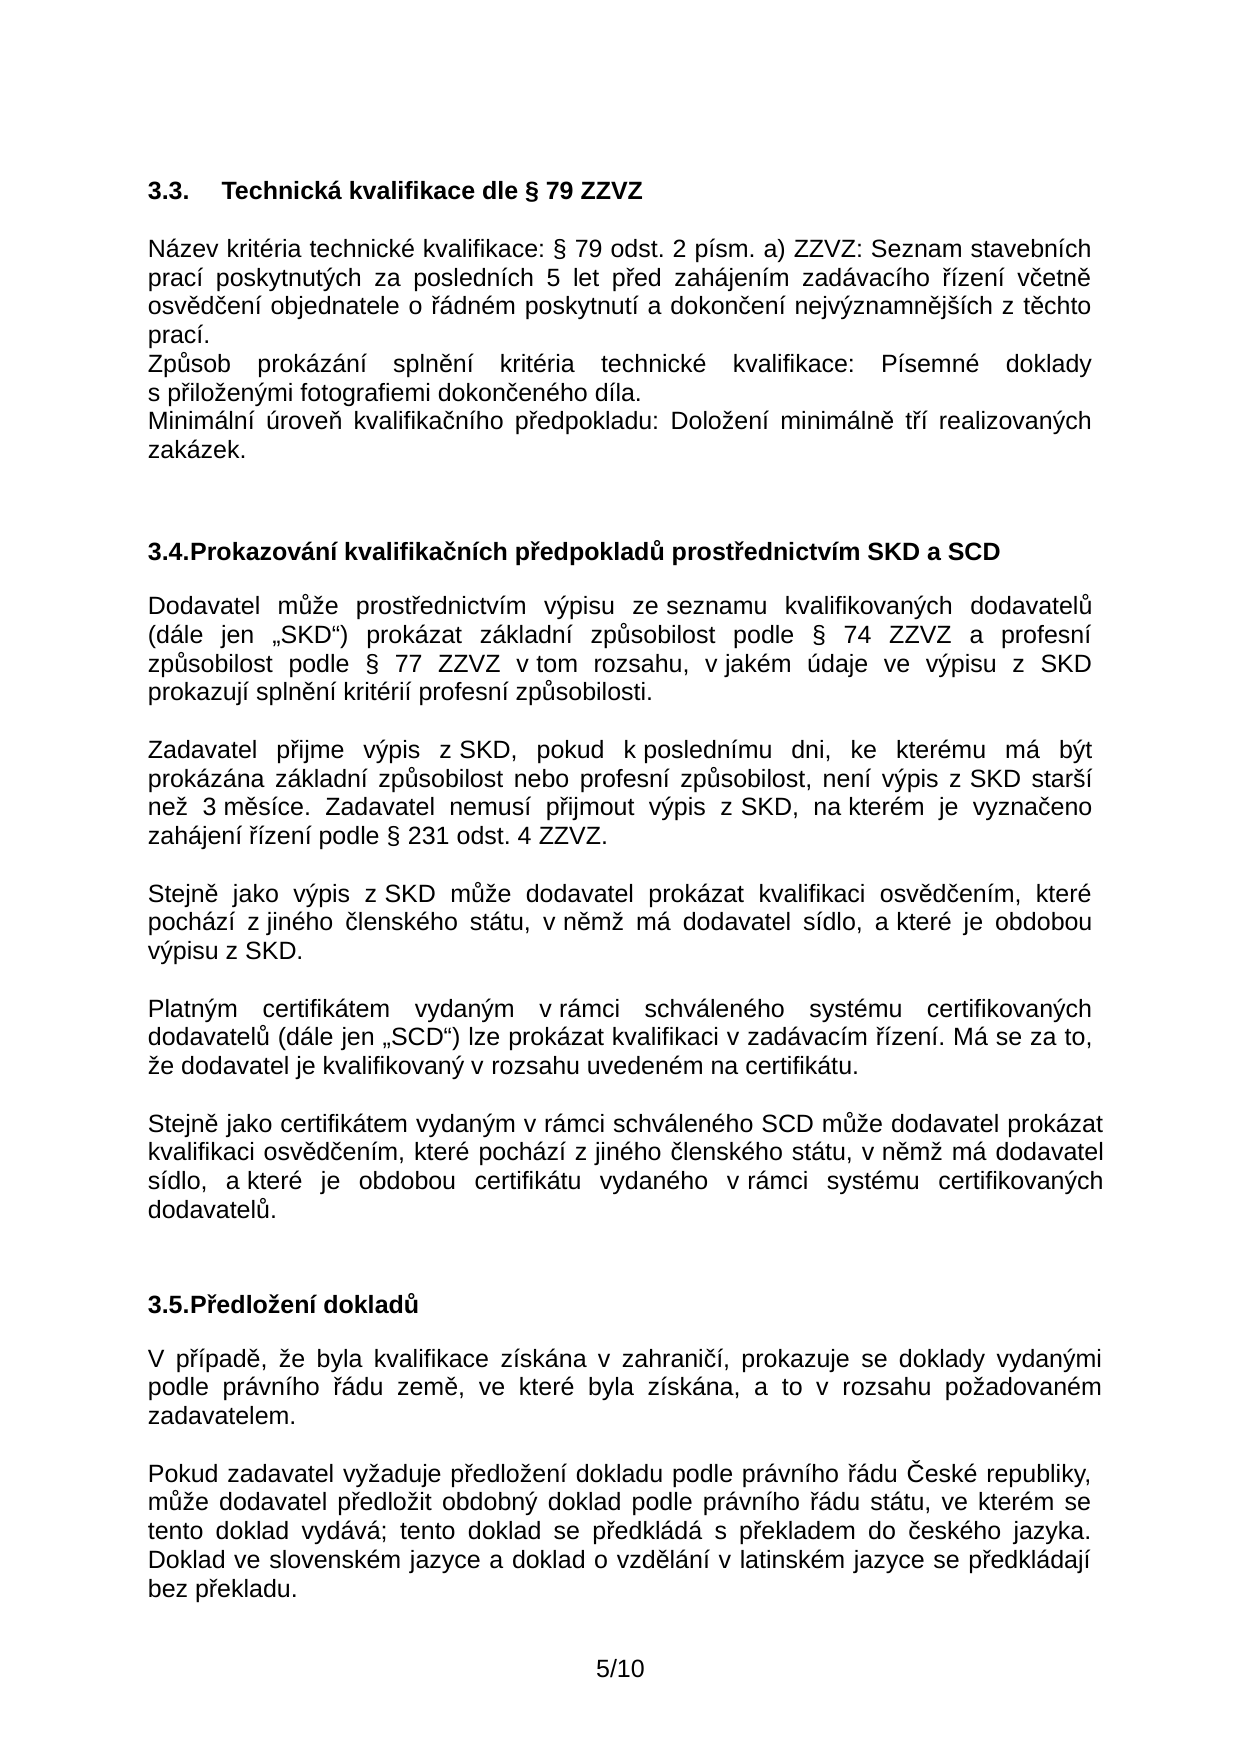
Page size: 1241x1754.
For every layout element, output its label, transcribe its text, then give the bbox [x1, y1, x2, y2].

text Dodavatel může prostřednictvím výpisu ze seznamu kvalifikovaných dodavatelů (dále jen „SKD“) prokázat základní způsobilost podle § 74 ZZVZ a profesní způsobilost podle § 77 ZZVZ v tom rozsahu, v jakém údaje ve výpisu z SKD prokazují splnění kritérií profesní způsobilosti. [148, 591, 1093, 706]
text Pokud zadavatel vyžaduje předložení dokladu podle právního řádu České republiky, může dodavatel předložit obdobný doklad podle právního řádu státu, ve kterém se tento doklad vydává; tento doklad se předkládá s překladem do českého jazyka. Doklad ve slovenském jazyce a doklad o vzdělání v latinském jazyce se předkládají bez překladu. [148, 1458, 1093, 1602]
text V případě, že byla kvalifikace získána v zahraničí, prokazuje se doklady vydanými podle právního řádu země, ve které byla získána, a to v rozsahu požadovaném zadavatelem. [148, 1343, 1104, 1430]
subtitle 3.5. Předložení dokladů [148, 1290, 1093, 1318]
text Platným certifikátem vydaným v rámci schváleného systému certifikovaných dodavatelů (dále jen „SCD“) lze prokázat kvalifikaci v zadávacím řízení. Má se za to, že dodavatel je kvalifikovaný v rozsahu uvedeném na certifikátu. [148, 993, 1093, 1080]
text 3.3. Technická kvalifikace dle § 79 ZZVZ [148, 176, 1093, 205]
text Stejně jako výpis z SKD může dodavatel prokázat kvalifikaci osvědčením, které pochází z jiného členského státu, v němž má dodavatel sídlo, a které je obdobou výpisu z SKD. [148, 878, 1093, 965]
text Minimální úroveň kvalifikačního předpokladu: Doložení minimálně tří realizovaných zakázek. [148, 406, 1093, 464]
subtitle 3.4. Prokazování kvalifikačních předpokladů prostřednictvím SKD a SCD [148, 537, 1093, 566]
text Stejně jako certifikátem vydaným v rámci schváleného SCD může dodavatel prokázat kvalifikaci osvědčením, které pochází z jiného členského státu, v němž má dodavatel sídlo, a které je obdobou certifikátu vydaného v rámci systému certifikovaných dodavatelů. [148, 1108, 1104, 1223]
text Název kritéria technické kvalifikace: § 79 odst. 2 písm. a) ZZVZ: Seznam stavebních prací poskytnutých za posledních 5 let před zahájením zadávacího řízení včetně osvědčení objednatele o řádném poskytnutí a dokončení nejvýznamnějších z těchto prací. [148, 234, 1093, 349]
text Způsob prokázání splnění kritéria technické kvalifikace: Písemné doklady s přiloženými fotografiemi dokončeného díla. [148, 349, 1093, 406]
text Zadavatel přijme výpis z SKD, pokud k poslednímu dni, ke kterému má být prokázána základní způsobilost nebo profesní způsobilost, není výpis z SKD starší než 3 měsíce. Zadavatel nemusí přijmout výpis z SKD, na kterém je vyznačeno zahájení řízení podle § 231 odst. 4 ZZVZ. [148, 735, 1093, 850]
